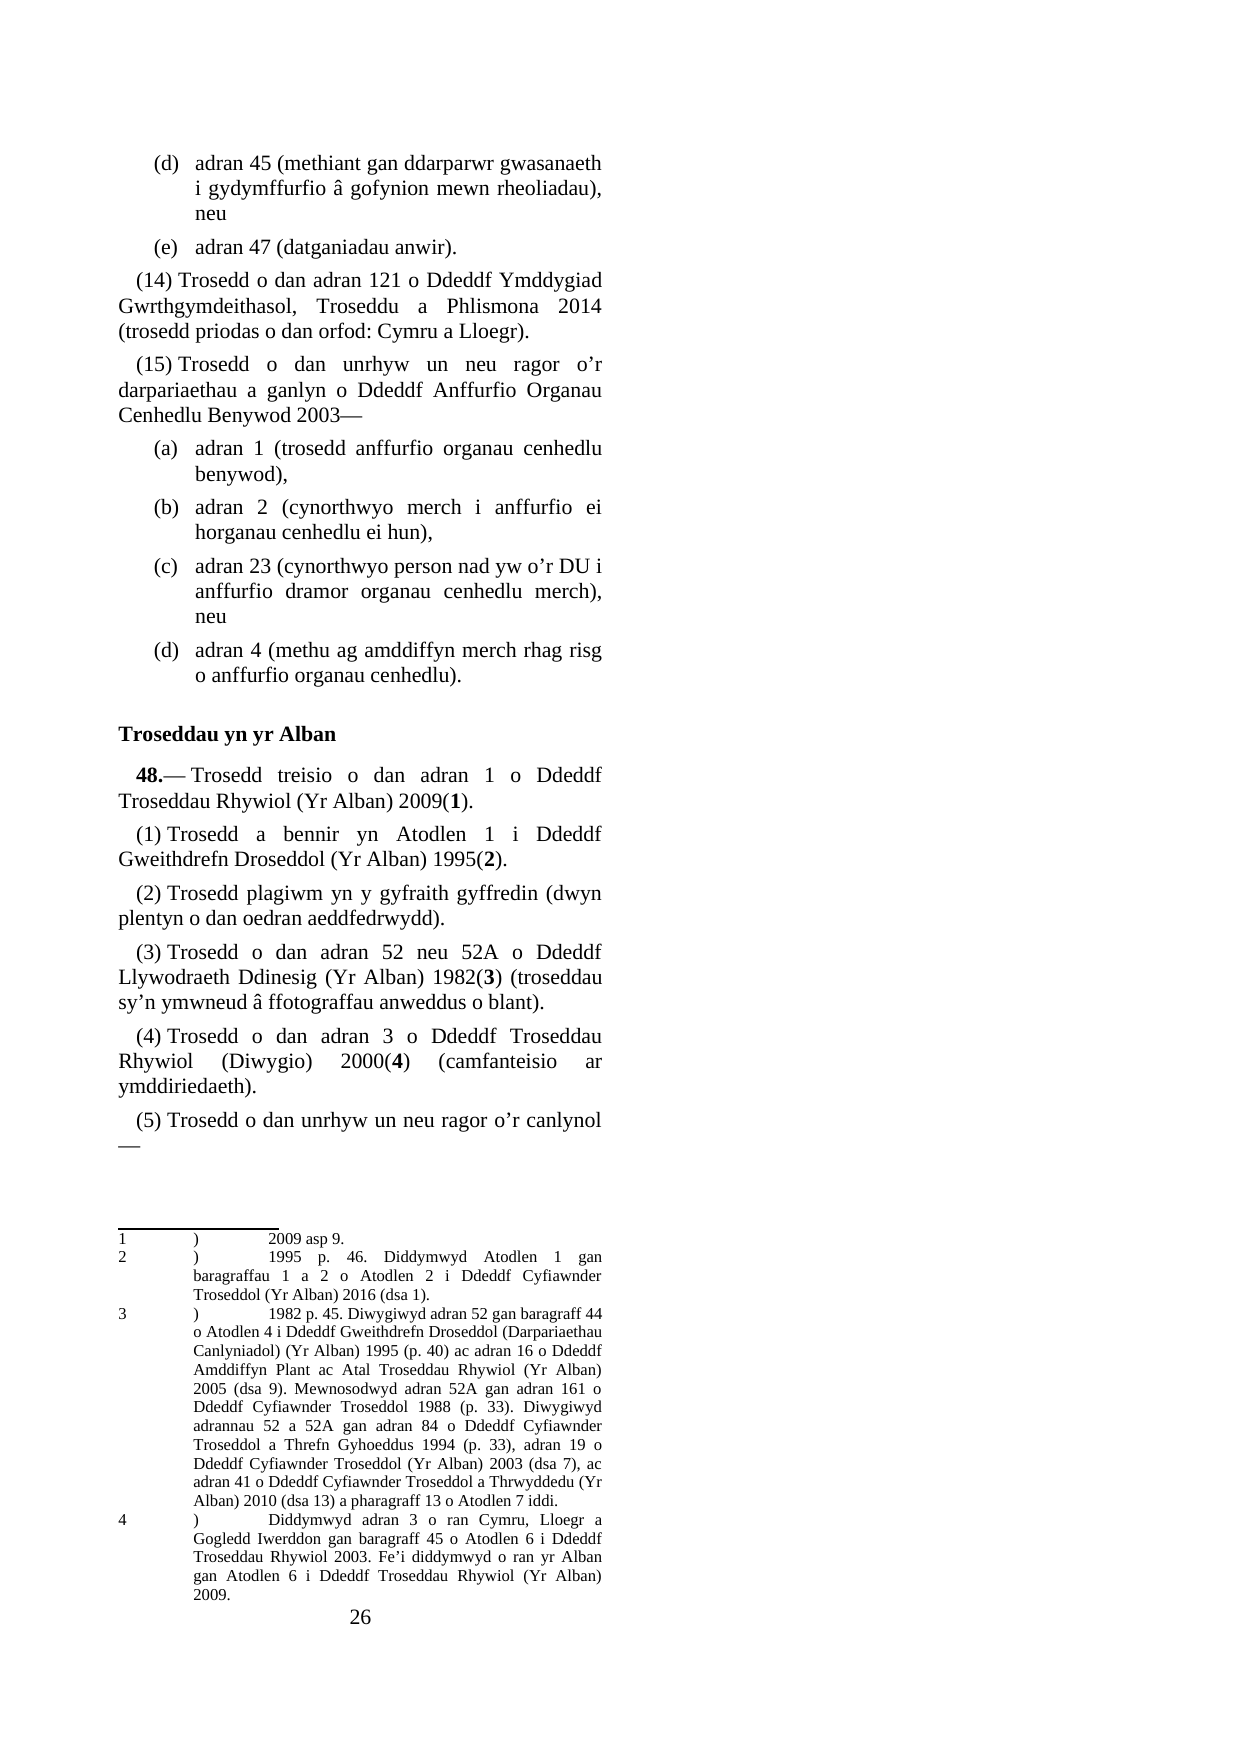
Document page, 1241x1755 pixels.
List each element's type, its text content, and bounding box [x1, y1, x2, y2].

list adran 1 (trosedd anffurfio organau cenhedlu benywod), [153, 435, 602, 486]
list ) 1982 p. 45. Diwygiwyd adran 52 gan baragraff 44 o Atodlen 4 i Ddeddf Gweithdrefn Droseddol (Darpariaethau Canlyniadol) (Yr Alban) 1995 (p. 40) ac adran 16 o Ddeddf Amddiffyn Plant ac Atal Troseddau Rhywiol (Yr Alban) 2005 (dsa 9). Mewnosodwyd adran 52A gan adran 161 o Ddeddf Cyfiawnder Troseddol 1988 (p. 33). Diwygiwyd adrannau 52 a 52A gan adran 84 o Ddeddf Cyfiawnder Troseddol a Threfn Gyhoeddus 1994 (p. 33), adran 19 o Ddeddf Cyfiawnder Troseddol (Yr Alban) 2003 (dsa 7), ac adran 41 o Ddeddf Cyfiawnder Troseddol a Thrwyddedu (Yr Alban) 2010 (dsa 13) a pharagraff 13 o Atodlen 7 iddi. [118, 1304, 602, 1510]
list adran 45 (methiant gan ddarparwr gwasanaeth i gydymffurfio â gofynion mewn rheoliadau), neu [153, 150, 602, 226]
list Trosedd o dan unrhyw un neu ragor oʼr darpariaethau a ganlyn o Ddeddf Anffurfio Organau Cenhedlu Benywod 2003— [118, 351, 602, 427]
text Troseddau yn yr Alban [118, 721, 602, 746]
list ) Diddymwyd adran 3 o ran Cymru, Lloegr a Gogledd Iwerddon gan baragraff 45 o Atodlen 6 i Ddeddf Troseddau Rhywiol 2003. Fe’i diddymwyd o ran yr Alban gan Atodlen 6 i Ddeddf Troseddau Rhywiol (Yr Alban) 2009. [118, 1510, 602, 1604]
list ) 1995 p. 46. Diddymwyd Atodlen 1 gan baragraffau 1 a 2 o Atodlen 2 i Ddeddf Cyfiawnder Troseddol (Yr Alban) 2016 (dsa 1). [118, 1248, 602, 1304]
list Trosedd a bennir yn Atodlen 1 i Ddeddf Gweithdrefn Droseddol (Yr Alban) 1995(). [118, 821, 602, 872]
list adran 23 (cynorthwyo person nad yw o’r DU i anffurfio dramor organau cenhedlu merch), neu [153, 553, 602, 628]
list adran 47 (datganiadau anwir). [153, 234, 602, 259]
list Trosedd o dan adran 3 o Ddeddf Troseddau Rhywiol (Diwygio) 2000() (camfanteisio ar ymddiriedaeth). [118, 1023, 602, 1098]
list Trosedd o dan adran 121 o Ddeddf Ymddygiad Gwrthgymdeithasol, Troseddu a Phlismona 2014 (trosedd priodas o dan orfod: Cymru a Lloegr). [118, 267, 602, 343]
list adran 2 (cynorthwyo merch i anffurfio ei horganau cenhedlu ei hun), [153, 494, 602, 544]
list — Trosedd treisio o dan adran 1 o Ddeddf Troseddau Rhywiol (Yr Alban) 2009(). [118, 762, 602, 813]
list Trosedd o dan adran 52 neu 52A o Ddeddf Llywodraeth Ddinesig (Yr Alban) 1982() (troseddau sy’n ymwneud â ffotograffau anweddus o blant). [118, 939, 602, 1014]
list ) 2009 asp 9. [118, 1229, 602, 1248]
list Trosedd o dan unrhyw un neu ragor oʼr canlynol— [118, 1107, 602, 1157]
list adran 4 (methu ag amddiffyn merch rhag risg o anffurfio organau cenhedlu). [153, 637, 602, 687]
list Trosedd plagiwm yn y gyfraith gyffredin (dwyn plentyn o dan oedran aeddfedrwydd). [118, 880, 602, 930]
